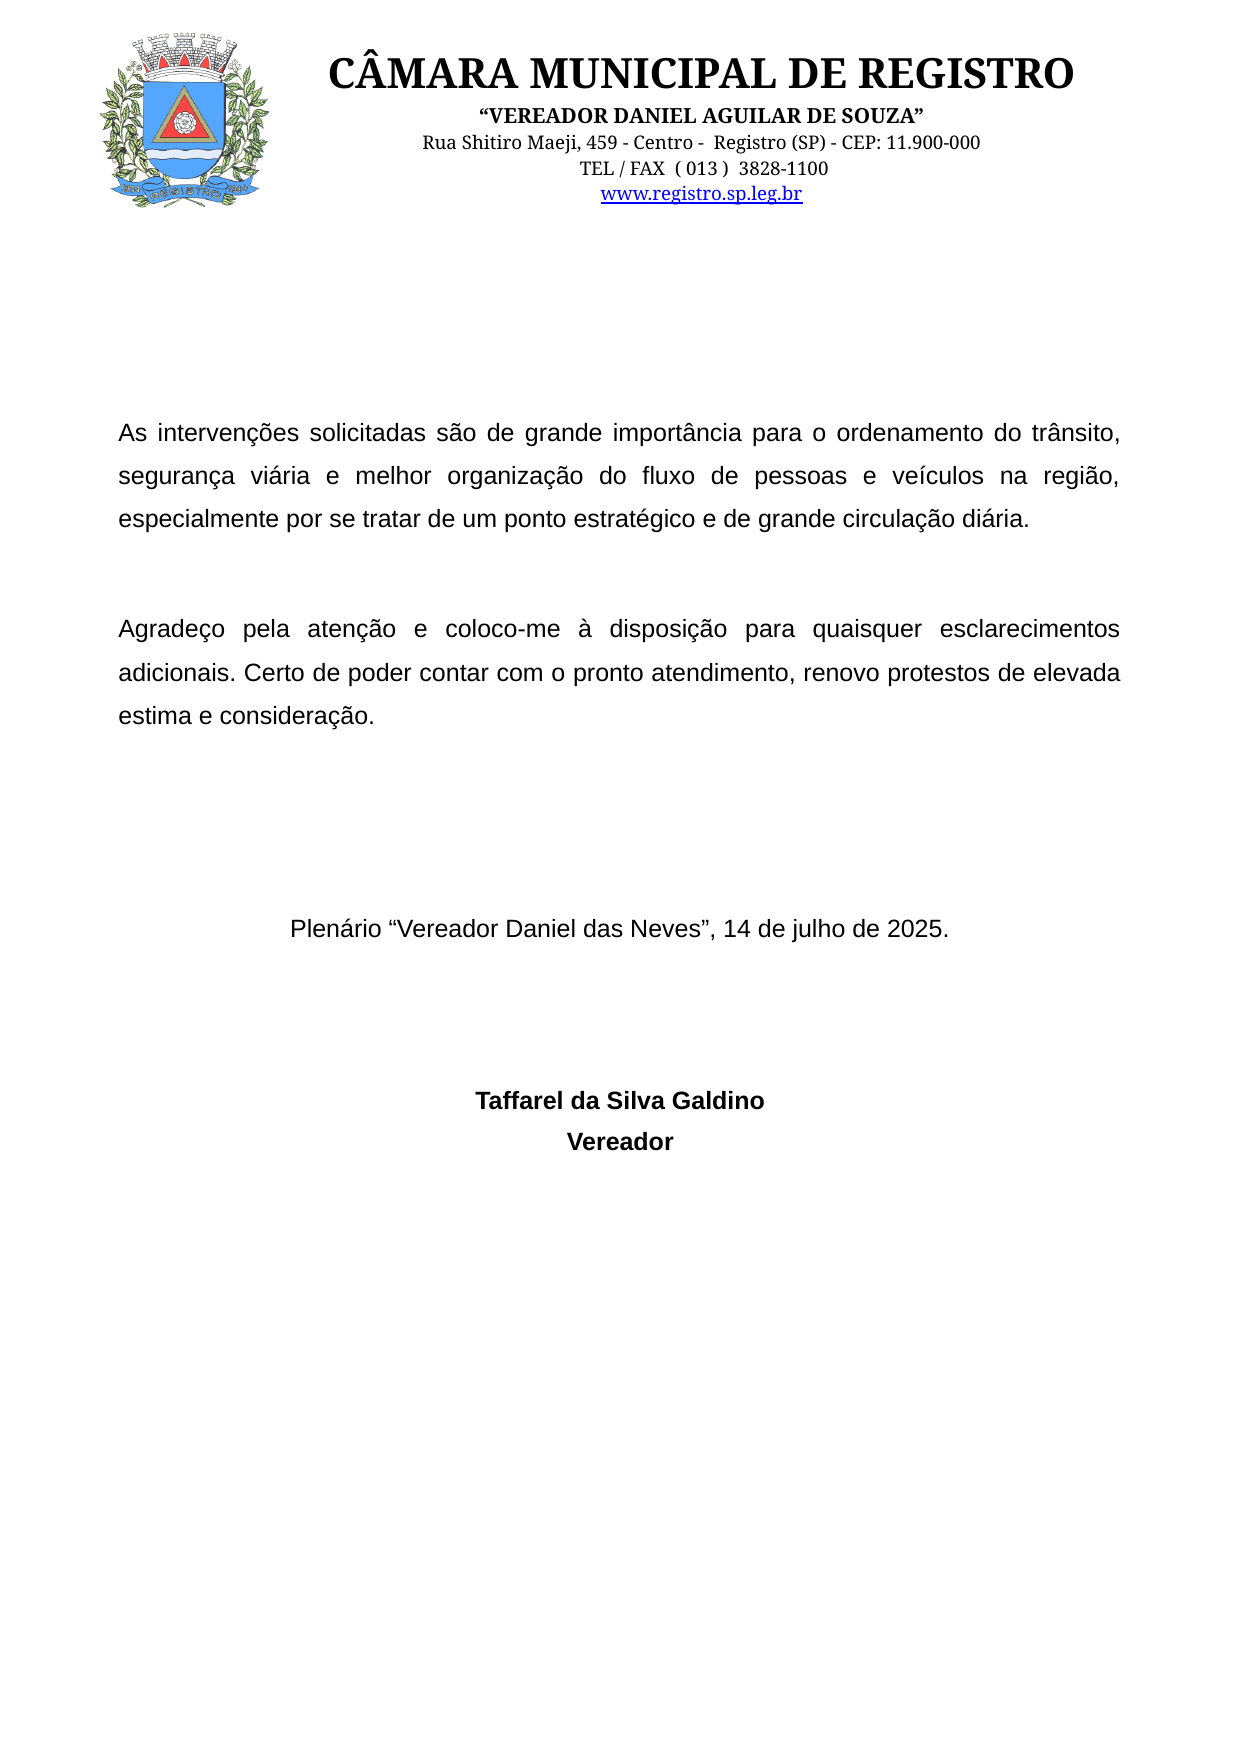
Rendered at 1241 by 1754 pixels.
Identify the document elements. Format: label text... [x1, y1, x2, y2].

text Plenário “Vereador Daniel das Neves”, 14 de julho de 2025. [118, 914, 1122, 942]
text As intervenções solicitadas são de grande importância para o ordenamento do trânsito, segurança viária e melhor organização do fluxo de pessoas e veículos na região, especialmente por se tratar de um ponto estratégico e de grande circulação diária. [118, 418, 1122, 533]
text Taffarel da Silva Galdino [118, 1086, 1122, 1115]
text Agradeço pela atenção e coloco-me à disposição para quaisquer esclarecimentos adicionais. Certo de poder contar com o pronto atendimento, renovo protestos de elevada estima e consideração. [118, 614, 1122, 729]
text Vereador [118, 1127, 1122, 1156]
